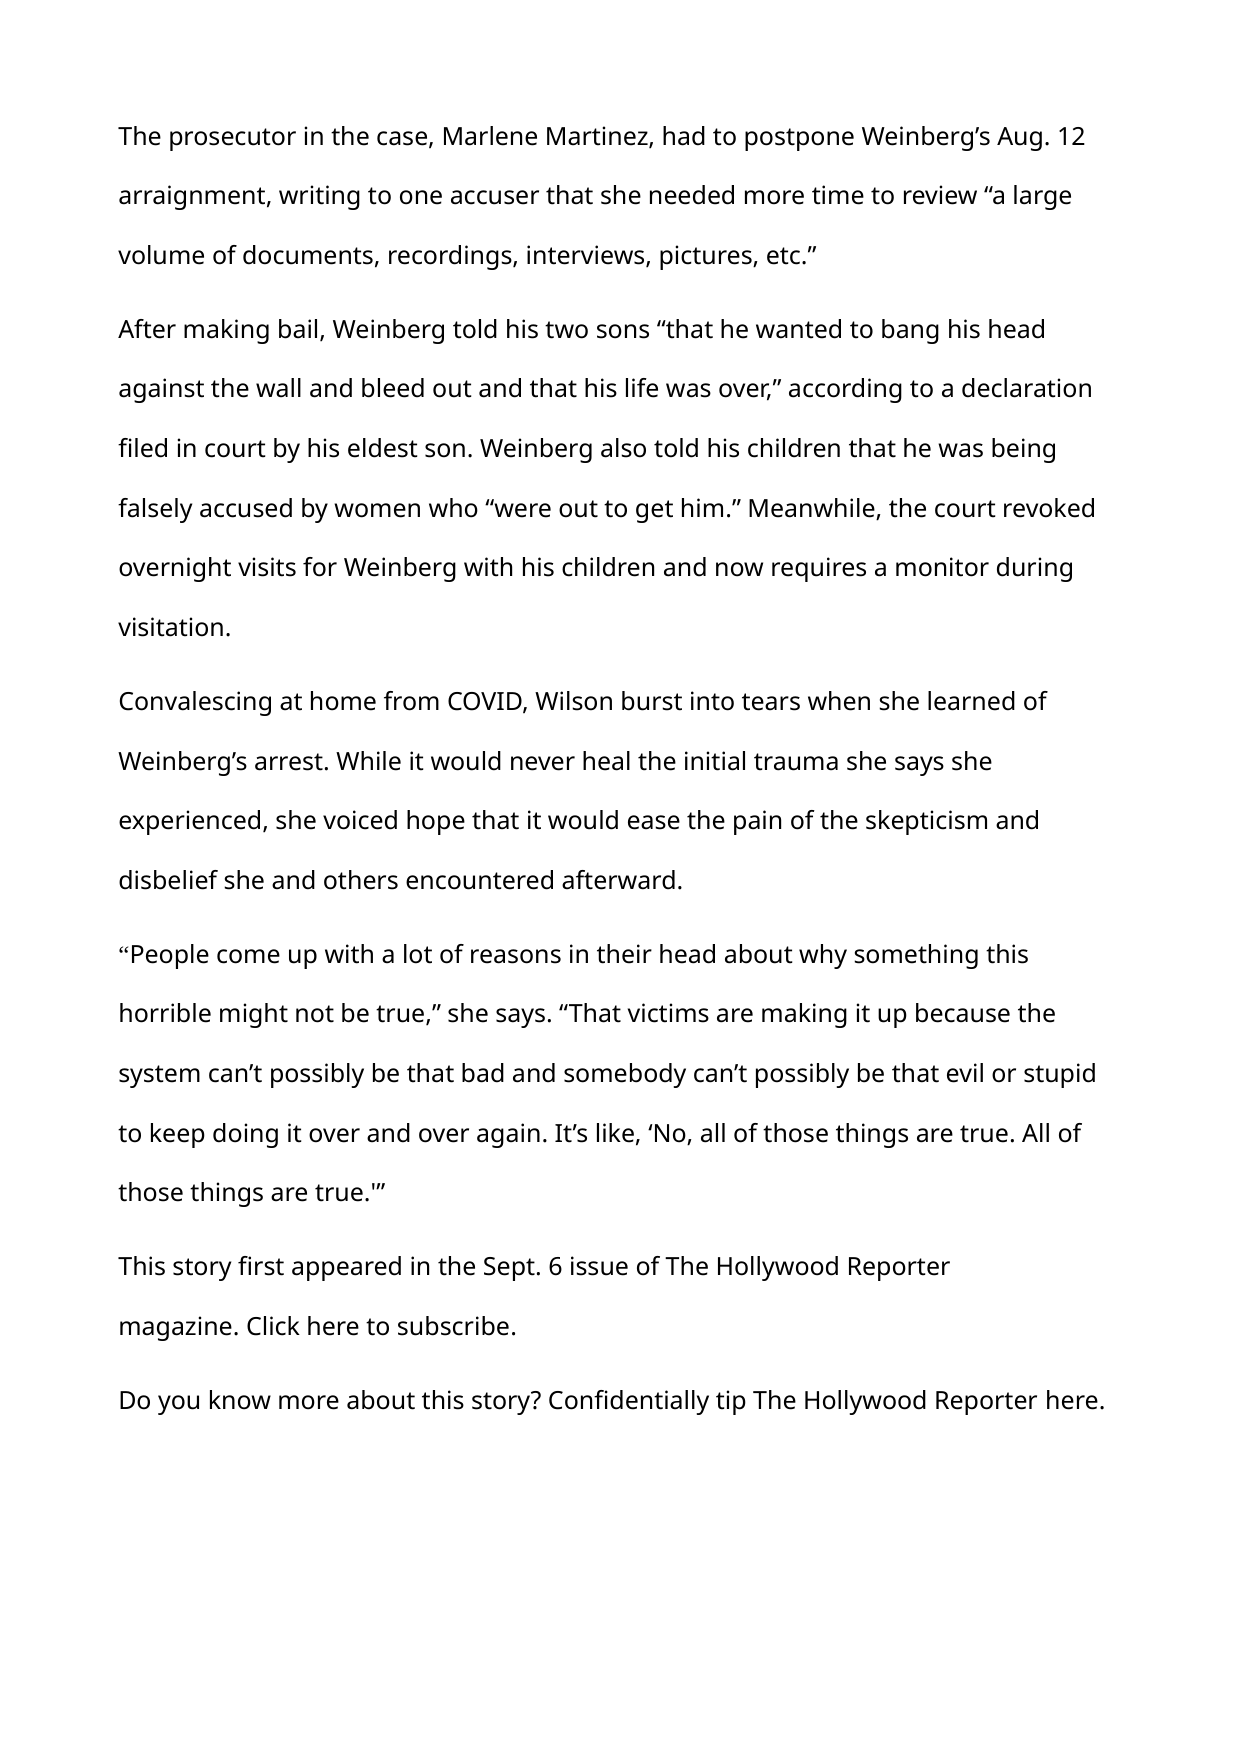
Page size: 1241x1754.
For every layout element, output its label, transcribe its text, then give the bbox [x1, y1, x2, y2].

text Do you know more about this story? Confidentially tip The Hollywood Reporter here. [118, 1383, 1122, 1417]
text After making bail, Weinberg told his two sons “that he wanted to bang his head against the wall and bleed out and that his life was over,” according to a declaration filed in court by his eldest son. Weinberg also told his children that he was being falsely accused by women who “were out to get him.” Meanwhile, the court revoked overnight visits for Weinberg with his children and now requires a monitor during visitation. [118, 311, 1122, 643]
text “People come up with a lot of reasons in their head about why something this horrible might not be true,” she says. “That victims are making it up because the system can’t possibly be that bad and somebody can’t possibly be that evil or stupid to keep doing it over and over again. It’s like, ‘No, all of those things are true. All of those things are true.'” [118, 936, 1122, 1209]
text Convalescing at home from COVID, Wilson burst into tears when she learned of Weinberg’s arrest. While it would never heal the initial trauma she says she experienced, she voiced hope that it would ease the pain of the skepticism and disbelief she and others encountered afterward. [118, 683, 1122, 896]
text The prosecutor in the case, Marlene Martinez, had to postpone Weinberg’s Aug. 12 arraignment, writing to one accuser that she needed more time to review “a large volume of documents, recordings, interviews, pictures, etc.” [118, 118, 1122, 271]
text This story first appeared in the Sept. 6 issue of The Hollywood Reporter magazine. Click here to subscribe. [118, 1249, 1122, 1343]
